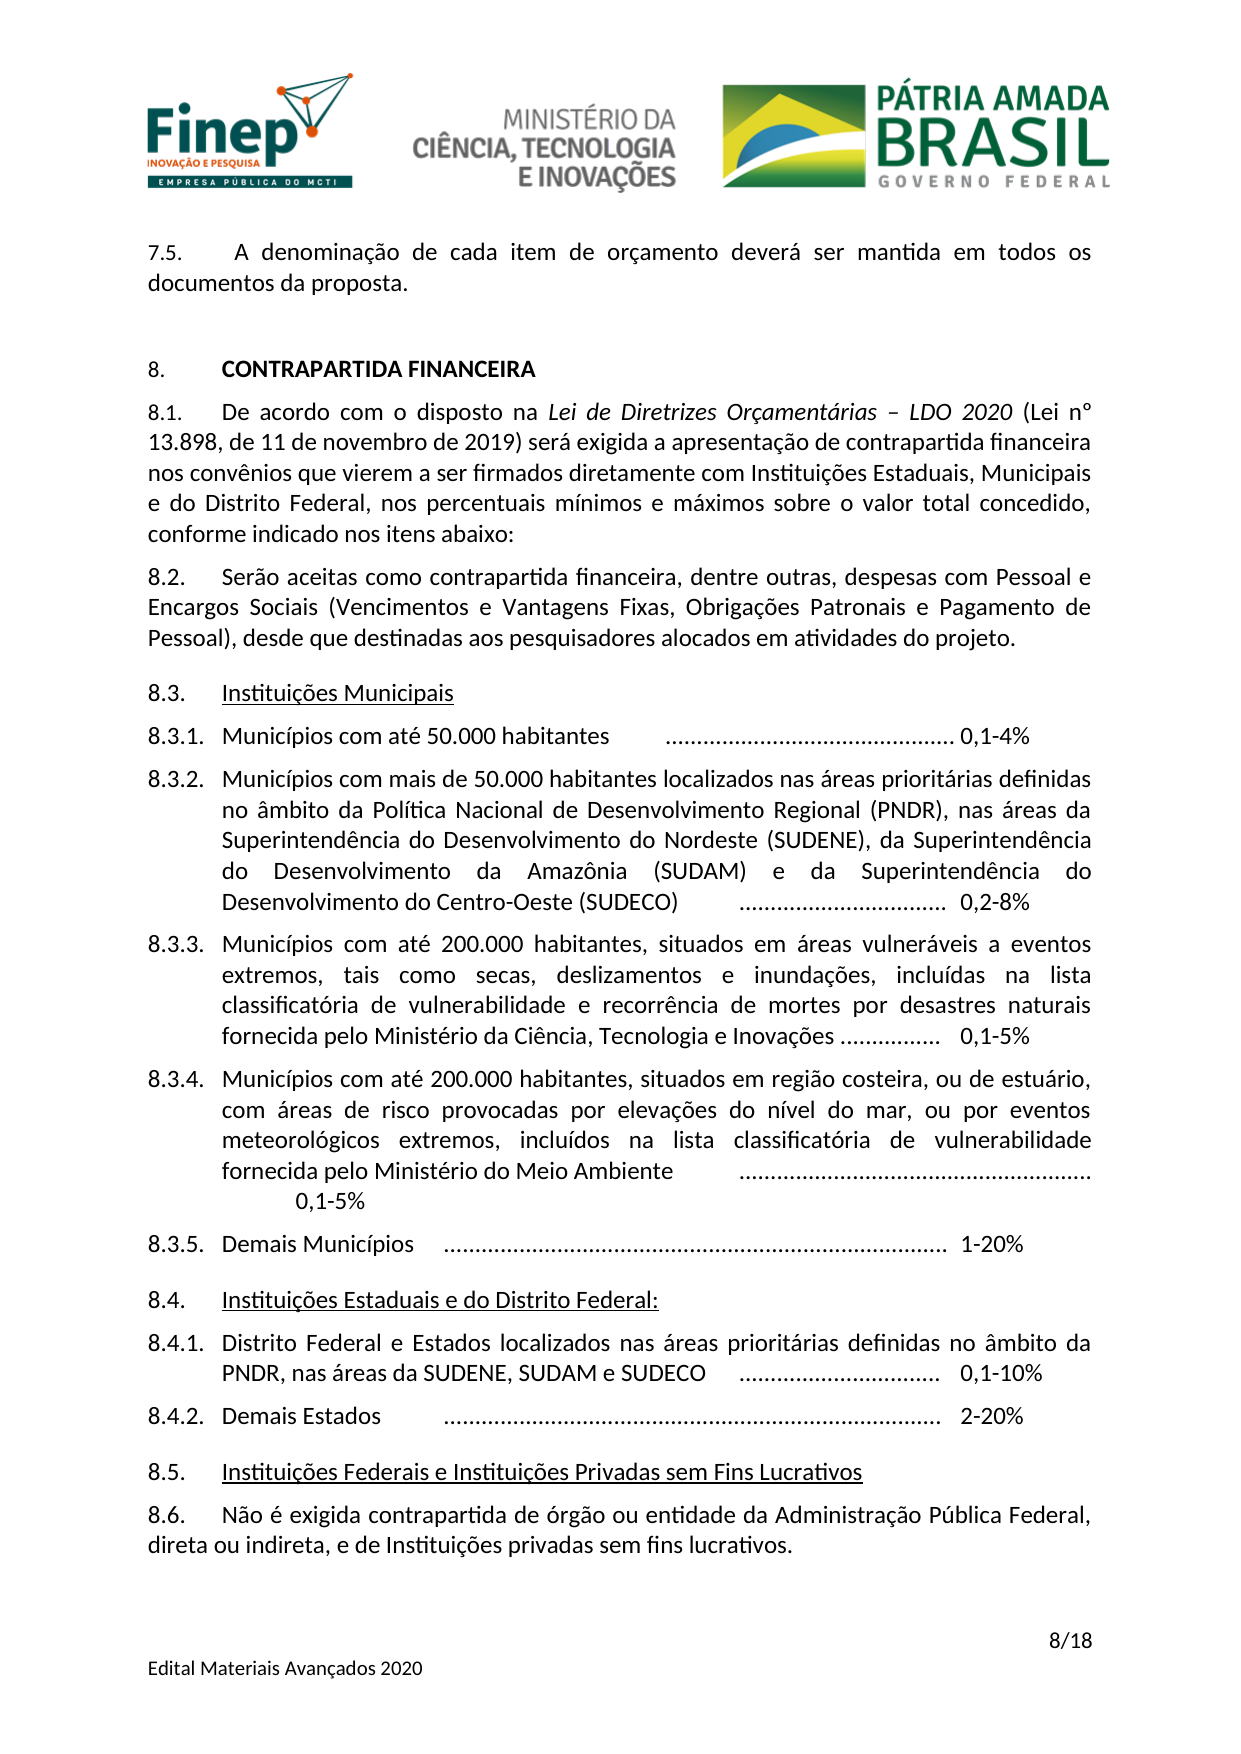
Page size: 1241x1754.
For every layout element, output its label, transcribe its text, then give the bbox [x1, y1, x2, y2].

list Não é exigida contrapartida de órgão ou entidade da Administração Pública Federal, direta ou indireta, e de Instituições privadas sem fins lucrativos. [148, 1499, 1092, 1560]
list Instituições Estaduais e do Distrito Federal: [148, 1284, 1092, 1314]
list Serão aceitas como contrapartida financeira, dentre outras, despesas com Pessoal e Encargos Sociais (Vencimentos e Vantagens Fixas, Obrigações Patronais e Pagamento de Pessoal), desde que destinadas aos pesquisadores alocados em atividades do projeto. [148, 561, 1092, 652]
list CONTRAPARTIDA FINANCEIRA [148, 353, 1092, 383]
list Municípios com até 50.000 habitantes .............................................. 0,1-4% [148, 721, 1092, 751]
list Demais Municípios ................................................................................ 1-20% [148, 1228, 1092, 1259]
list Distrito Federal e Estados localizados nas áreas prioritárias definidas no âmbito da PNDR, nas áreas da SUDENE, SUDAM e SUDECO ................................ 0,1-10% [148, 1327, 1092, 1388]
list Municípios com até 200.000 habitantes, situados em região costeira, ou de estuário, com áreas de risco provocadas por elevações do nível do mar, ou por eventos meteorológicos extremos, incluídos na lista classificatória de vulnerabilidade fornecida pelo Ministério do Meio Ambiente ........................................................ 0,1-5% [148, 1063, 1092, 1216]
list A denominação de cada item de orçamento deverá ser mantida em todos os documentos da proposta. [148, 236, 1092, 297]
list De acordo com o disposto na Lei de Diretrizes Orçamentárias – LDO 2020 (Lei nº 13.898, de 11 de novembro de 2019) será exigida a apresentação de contrapartida financeira nos convênios que vierem a ser firmados diretamente com Instituições Estaduais, Municipais e do Distrito Federal, nos percentuais mínimos e máximos sobre o valor total concedido, conforme indicado nos itens abaixo: [148, 396, 1092, 548]
list Demais Estados ............................................................................... 2-20% [148, 1400, 1092, 1431]
list Municípios com até 200.000 habitantes, situados em áreas vulneráveis a eventos extremos, tais como secas, deslizamentos e inundações, incluídas na lista classificatória de vulnerabilidade e recorrência de mortes por desastres naturais fornecida pelo Ministério da Ciência, Tecnologia e Inovações ................ 0,1-5% [148, 929, 1092, 1051]
list Instituições Federais e Instituições Privadas sem Fins Lucrativos [148, 1456, 1092, 1486]
picture [147, 73, 1110, 193]
list Instituições Municipais [148, 677, 1092, 708]
list Municípios com mais de 50.000 habitantes localizados nas áreas prioritárias definidas no âmbito da Política Nacional de Desenvolvimento Regional (PNDR), nas áreas da Superintendência do Desenvolvimento do Nordeste (SUDENE), da Superintendência do Desenvolvimento da Amazônia (SUDAM) e da Superintendência do Desenvolvimento do Centro-Oeste (SUDECO) ................................. 0,2-8% [148, 763, 1092, 916]
